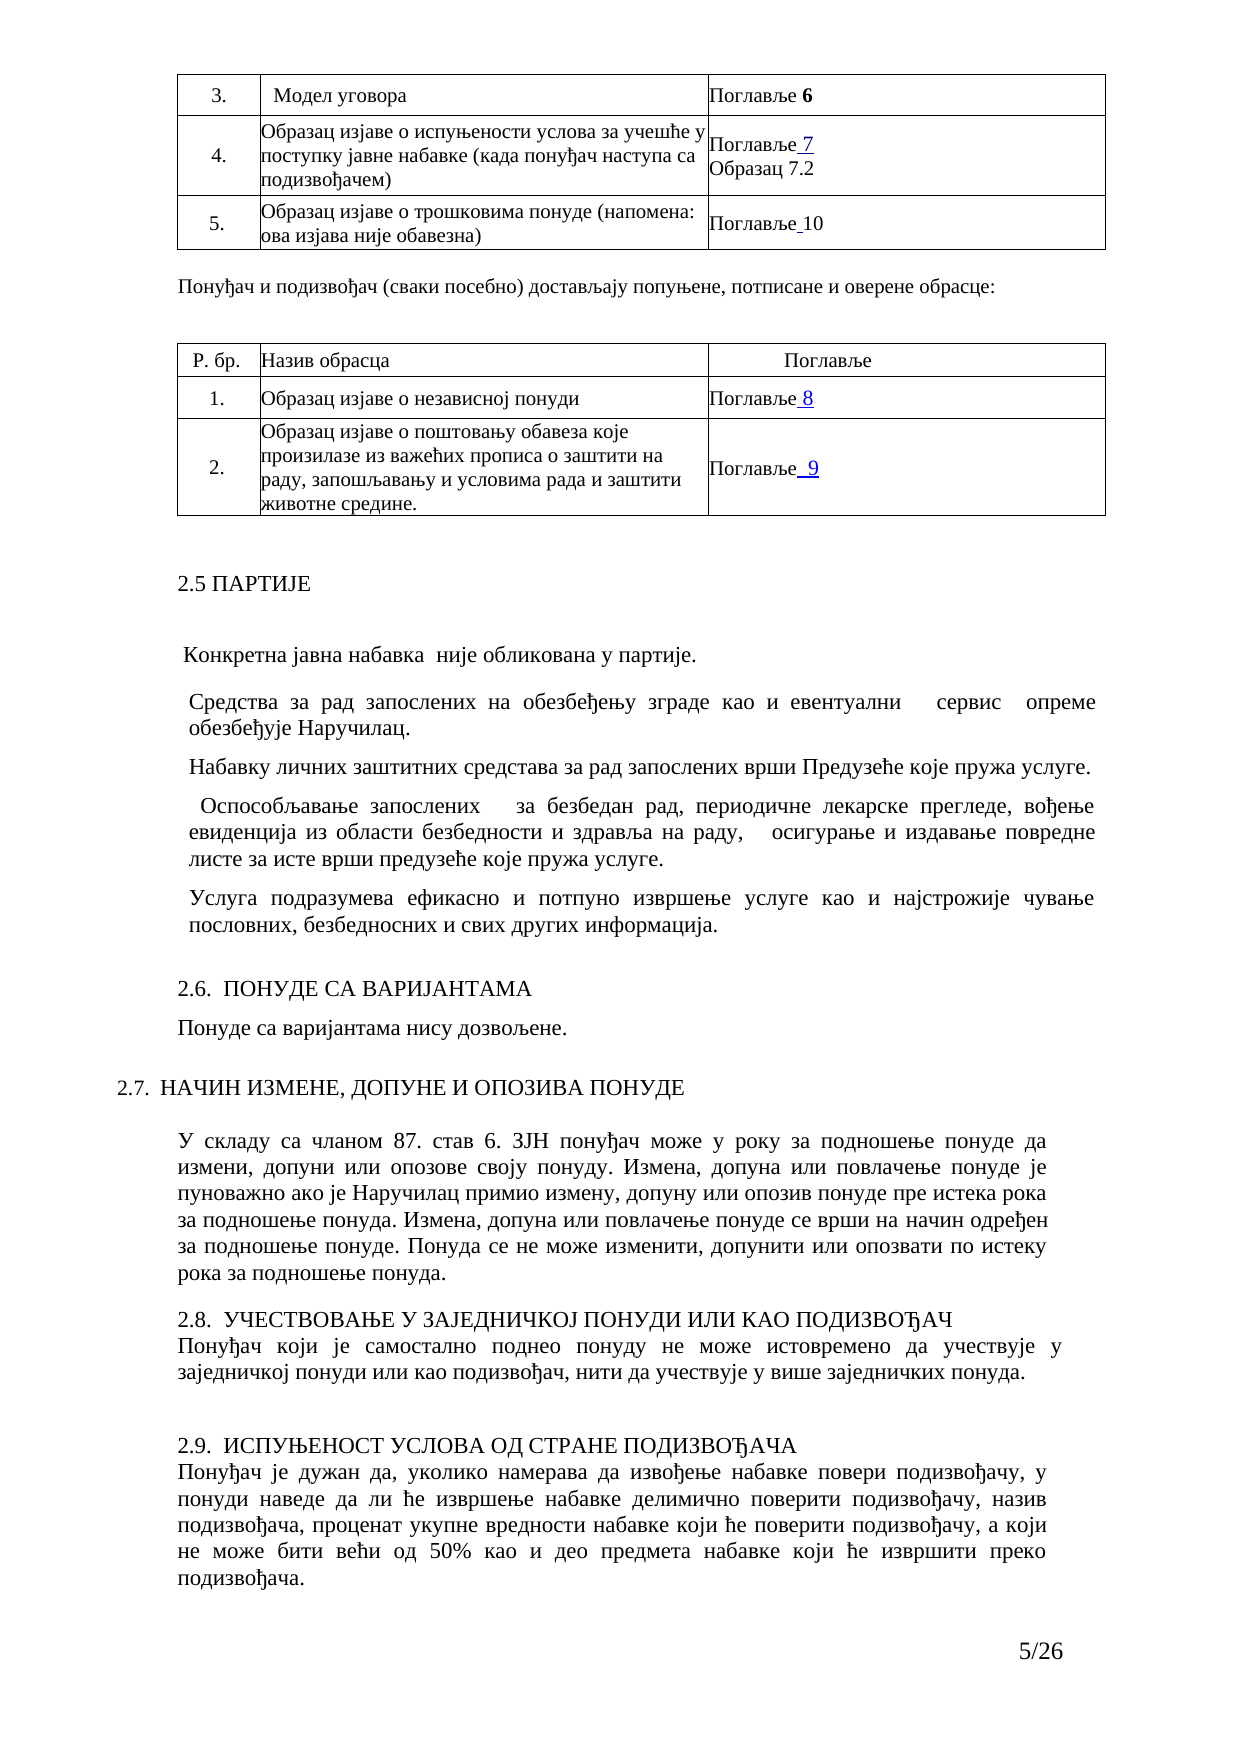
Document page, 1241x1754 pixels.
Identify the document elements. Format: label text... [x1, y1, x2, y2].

table_cell Образац изјаве о независној понуди [261, 377, 708, 386]
table_cell Понуђач и подизвођач (сваки посебно) достављају попуњене, потписане и оверене обрасце: [178, 322, 1105, 343]
table_cell 2. [178, 419, 260, 515]
text 2.6. ПОНУДЕ СА ВАРИЈАНТАМА [177, 976, 1063, 1002]
table_header Средства за рад запослених на обезбеђењу зграде као и евентуални сервис опреме обезбеђује Наручилац. Набавку личних заштитних средстава за рад запослених врши Предузеће које пружа услуге. Оспособљавање запослених за безбедан рад, периодичне лекарске прегледе, вођење евиденција из области безбедности и здравља на раду, осигурање и издавање повредне листе за исте врши предузеће које пружа услуге. Услуга подразумева ефикасно и потпуно извршење услуге као и најстрожије чување пословних, безбедносних и свих других информација. [177, 688, 1107, 976]
table_cell 4. [178, 116, 260, 195]
table_cell Поглавље 10 [709, 196, 1105, 210]
table_cell Поглавље 8 [709, 410, 1105, 418]
text 2.8. УЧЕСТВОВАЊЕ У ЗАЈЕДНИЧКОЈ ПОНУДИ ИЛИ КАО ПОДИЗВОЂАЧ [953, 1306, 1063, 1332]
table_cell Поглавље 9 [709, 419, 1105, 455]
table_cell Образац изјаве о независној понуди [261, 410, 708, 418]
text 2.5 ПАРТИЈЕ [177, 570, 1063, 597]
text Понуђач је дужан да, уколико намерава да извођење набавке повери подизвођачу, у понуди наведе да ли ће извршење набавке делимично поверити подизвођачу, назив подизвођача, проценат укупне вредности набавке који ће поверити подизвођачу, а који не може бити већи од 50% као и део предмета набавке који ће извршити преко подизвођача. [311, 1564, 1048, 1590]
text Понуђач који је самостално поднео понуду не може истовремено да учествује у заједничкој понуди или као подизвођач, нити да учествује у више заједничких понуда. [177, 1332, 1063, 1385]
table_cell 5. [178, 196, 260, 249]
list НАЧИН ИЗМЕНЕ, ДОПУНЕ И ОПОЗИВА ПОНУДЕ [117, 1074, 154, 1100]
table_cell Поглавље 8 [709, 377, 1105, 385]
table_cell 3. [178, 75, 260, 114]
table_cell Поглавље 6 [709, 75, 1105, 83]
text У складу са чланом 87. став 6. ЗЈН понуђач може у року за подношење понуде да измени, допуни или опозове своју понуду. Измена, допуна или повлачење понуде је пуноважно ако је Наручилац примио измену, допуну или опозив понуде пре истека рока за подношење понуда. Измена, допуна или повлачење понуде се врши на начин одређен за подношење понуде. Понуда се не може изменити, допунити или опозвати по истеку рока за подношење понуда. [177, 1258, 1048, 1285]
table_cell Поглавље 7 Образац 7.2 [709, 180, 1105, 195]
table_cell Назив обрасца [261, 372, 708, 376]
list НАЧИН ИЗМЕНЕ, ДОПУНЕ И ОПОЗИВА ПОНУДЕ [685, 1074, 1063, 1100]
text Понуде са варијантама нису дозвољене. [568, 1014, 1063, 1041]
table_cell Модел уговора [261, 75, 708, 114]
table_cell Назив обрасца [261, 344, 708, 348]
table_cell Поглавље 6 [709, 107, 1105, 114]
table_cell Р. бр. [178, 344, 260, 376]
text 2.9. ИСПУЊЕНОСТ УСЛОВА ОД СТРАНЕ ПОДИЗВОЂАЧА [797, 1432, 1063, 1458]
table_cell Поглавље [709, 344, 1105, 376]
table_cell 1. [178, 377, 260, 418]
table_cell Поглавље 7 Образац 7.2 [709, 116, 1105, 131]
table_cell Поглавље 9 [709, 480, 1105, 515]
text Конкретна јавна набавка није обликована у партије. [177, 642, 1063, 668]
table_cell Поглавље 10 [709, 235, 1105, 249]
